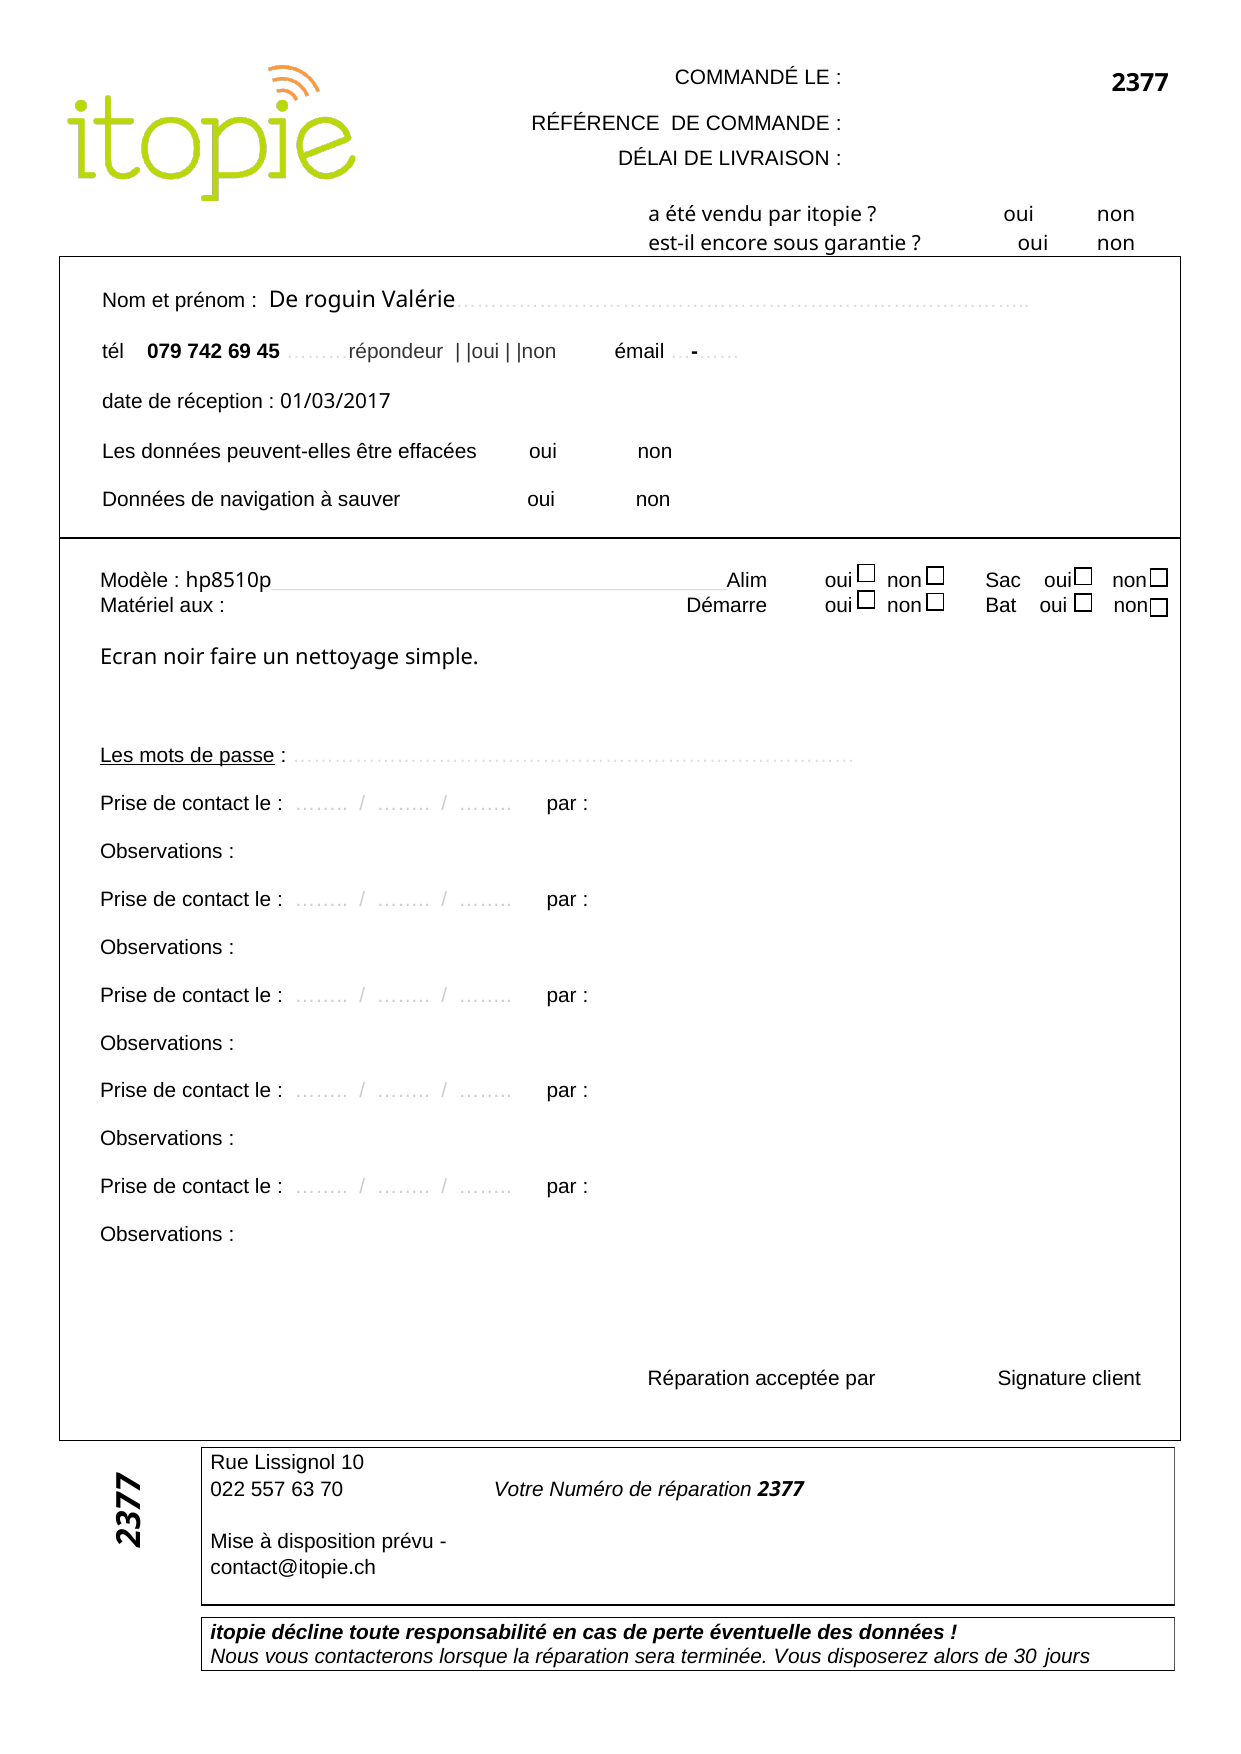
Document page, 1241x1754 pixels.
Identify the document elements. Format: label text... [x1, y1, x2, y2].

text Données de navigation à sauver oui non [60, 484, 1180, 511]
table_header COMMANDÉ LE : [490, 59, 847, 104]
table_header 2377 [59, 1441, 195, 1677]
text Observations : [60, 931, 1180, 958]
text Prise de contact le : …….. / …….. / …….. par : [60, 1075, 1180, 1102]
text Matériel aux : Démarre oui non Bat oui non [60, 590, 1180, 617]
table_cell itopie décline toute responsabilité en cas de perte éventuelle des données ! Nous vous contacterons lorsque la réparation sera terminée. Vous disposerez alors de 30 jours [195, 1611, 1180, 1677]
text Réparation acceptée par Signature client [60, 1363, 1180, 1390]
picture [67, 65, 356, 201]
text Les mots de passe : ……………………………………………………………………… [60, 740, 1180, 767]
table_cell [847, 105, 1180, 140]
text Observations : [60, 836, 1180, 863]
text Prise de contact le : …….. / …….. / …….. par : [60, 788, 1180, 815]
table_header Rue Lissignol 10 022 557 63 70 Votre Numéro de réparation 2377 Mise à disposition prévu - contact@itopie.ch [195, 1441, 1180, 1611]
text Nom et prénom : De roguin Valérie……………………………………………………………………….. [60, 280, 1180, 314]
text Modèle : hp8510p Alim oui non Sac oui non [60, 562, 856, 590]
text Modèle : hp8510p Alim oui non Sac oui non [948, 562, 1180, 590]
text Ecran noir faire un nettoyage simple. [60, 638, 1180, 671]
text Modèle : hp8510p Alim oui non Sac oui non [879, 562, 925, 590]
text Observations : [60, 1027, 1180, 1054]
text est-il encore sous garantie ? oui non [59, 228, 1181, 256]
text a été vendu par itopie ? oui non [59, 199, 1181, 228]
text Prise de contact le : …….. / …….. / …….. par : [60, 979, 1180, 1006]
text Les données peuvent-elles être effacées oui non [60, 436, 1180, 463]
table_cell [847, 140, 1180, 175]
table_cell RÉFÉRENCE DE COMMANDE : [490, 105, 847, 140]
table_cell DÉLAI DE LIVRAISON : [490, 140, 847, 175]
text tél 079 742 69 45 ………répondeur | |oui | |non émail …-…… [60, 335, 1180, 362]
text Observations : [60, 1123, 1180, 1150]
text Prise de contact le : …….. / …….. / …….. par : [60, 1171, 1180, 1198]
table_header 2377 [847, 59, 1180, 104]
text Prise de contact le : …….. / …….. / …….. par : [60, 883, 1180, 911]
text Observations : [60, 1219, 1180, 1246]
text date de réception : 01/03/2017 [60, 383, 1180, 415]
